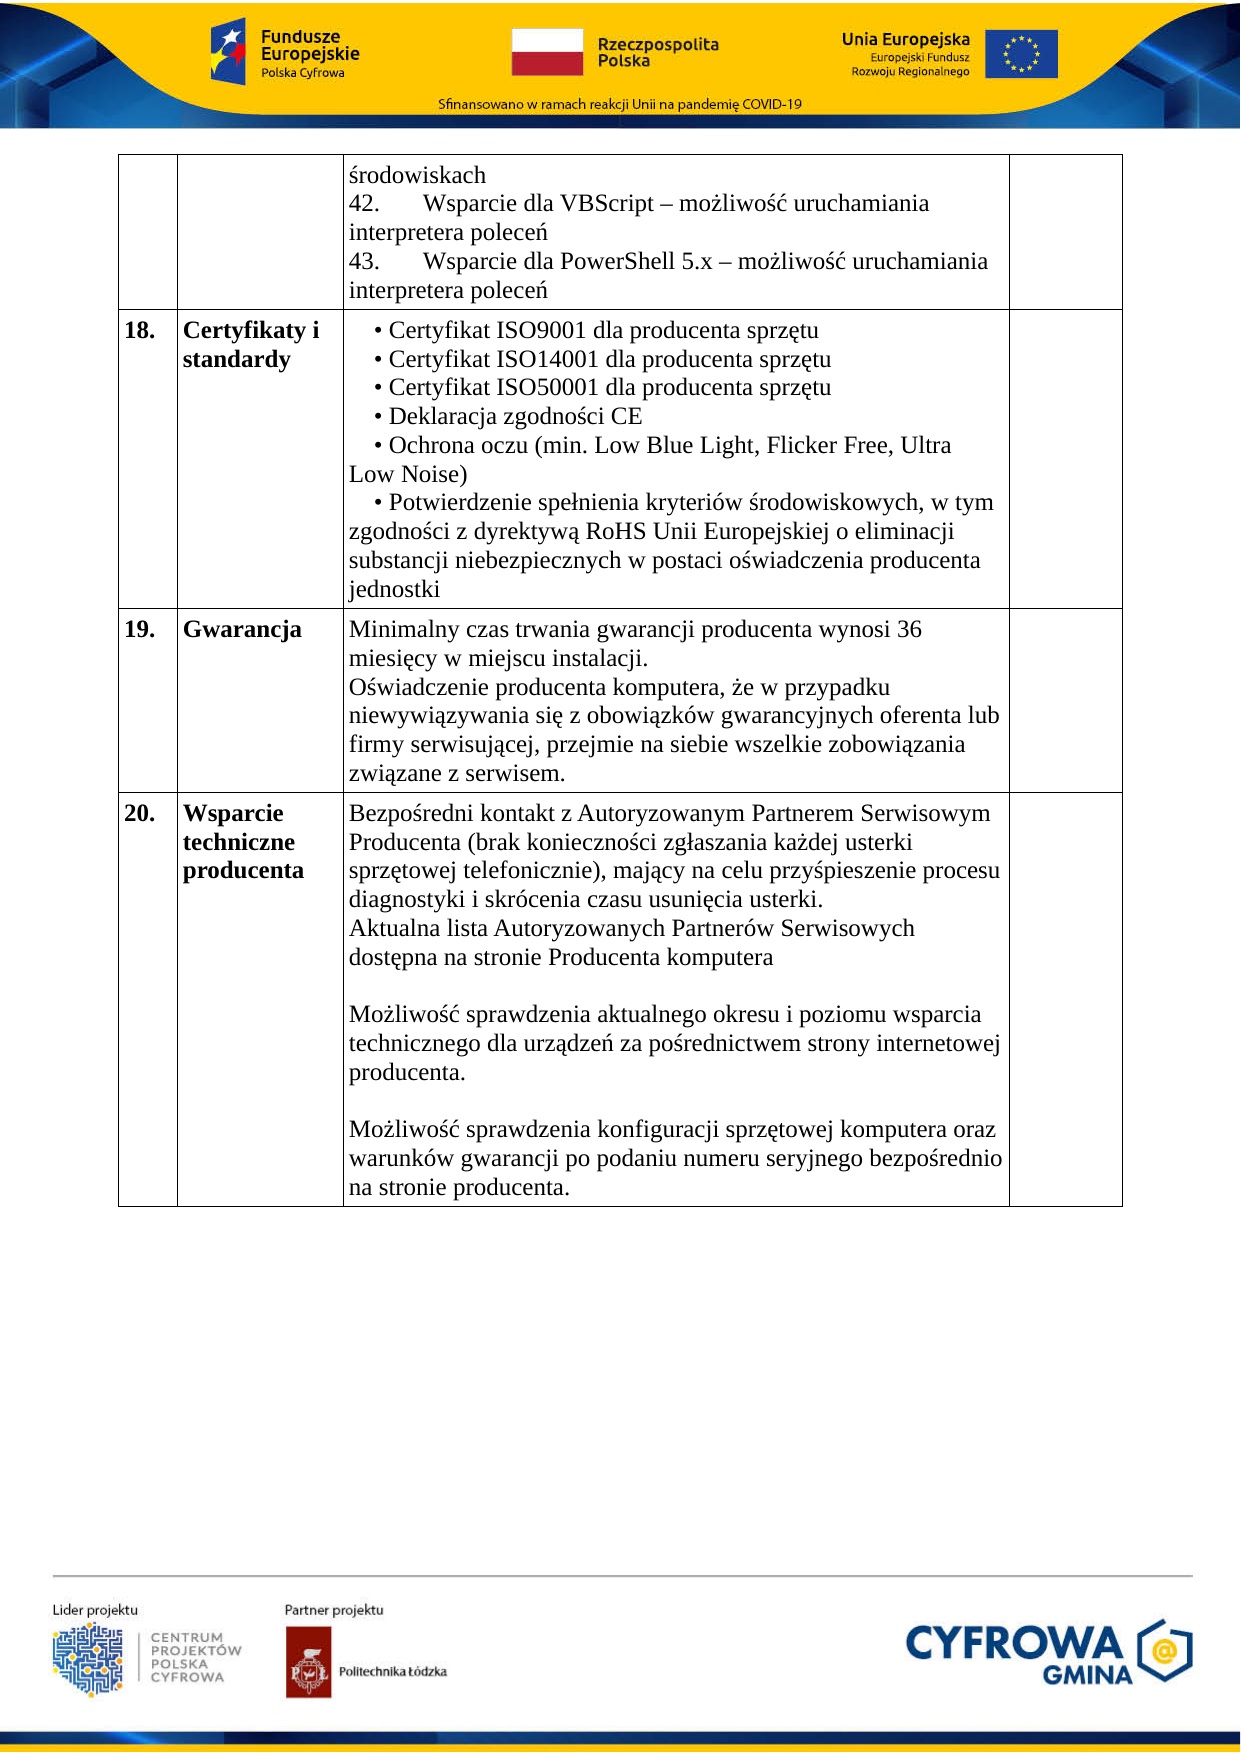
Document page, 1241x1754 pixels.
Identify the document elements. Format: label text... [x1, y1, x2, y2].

table_cell środowiskach 42. Wsparcie dla VBScript – możliwość uruchamiania interpretera poleceń 43. Wsparcie dla PowerShell 5.x – możliwość uruchamiania interpretera poleceń [344, 155, 1009, 309]
table_cell Gwarancja [178, 609, 343, 792]
table_cell [178, 155, 343, 309]
table_cell 19. [119, 609, 177, 792]
table_cell • Certyfikat ISO9001 dla producenta sprzętu • Certyfikat ISO14001 dla producenta sprzętu • Certyfikat ISO50001 dla producenta sprzętu • Deklaracja zgodności CE • Ochrona oczu (min. Low Blue Light, Flicker Free, Ultra Low Noise) • Potwierdzenie spełnienia kryteriów środowiskowych, w tym zgodności z dyrektywą RoHS Unii Europejskiej o eliminacji substancji niebezpiecznych w postaci oświadczenia producenta jednostki [344, 310, 1009, 608]
table_cell 18. [119, 310, 177, 608]
table_cell Certyfikaty i standardy [178, 310, 343, 608]
table_cell [1010, 793, 1122, 1206]
table_cell [1010, 310, 1122, 608]
table_cell [1010, 155, 1122, 309]
table_cell 20. [119, 793, 177, 1206]
table_cell Wsparcie techniczne producenta [178, 793, 343, 1206]
table_cell Minimalny czas trwania gwarancji producenta wynosi 36 miesięcy w miejscu instalacji. Oświadczenie producenta komputera, że w przypadku niewywiązywania się z obowiązków gwarancyjnych oferenta lub firmy serwisującej, przejmie na siebie wszelkie zobowiązania związane z serwisem. [344, 609, 1009, 792]
table_cell [1010, 609, 1122, 792]
table_cell Bezpośredni kontakt z Autoryzowanym Partnerem Serwisowym Producenta (brak konieczności zgłaszania każdej usterki sprzętowej telefonicznie), mający na celu przyśpieszenie procesu diagnostyki i skrócenia czasu usunięcia usterki. Aktualna lista Autoryzowanych Partnerów Serwisowych dostępna na stronie Producenta komputera Możliwość sprawdzenia aktualnego okresu i poziomu wsparcia technicznego dla urządzeń za pośrednictwem strony internetowej producenta. Możliwość sprawdzenia konfiguracji sprzętowej komputera oraz warunków gwarancji po podaniu numeru seryjnego bezpośrednio na stronie producenta. [344, 793, 1009, 1206]
table_cell [119, 155, 177, 309]
